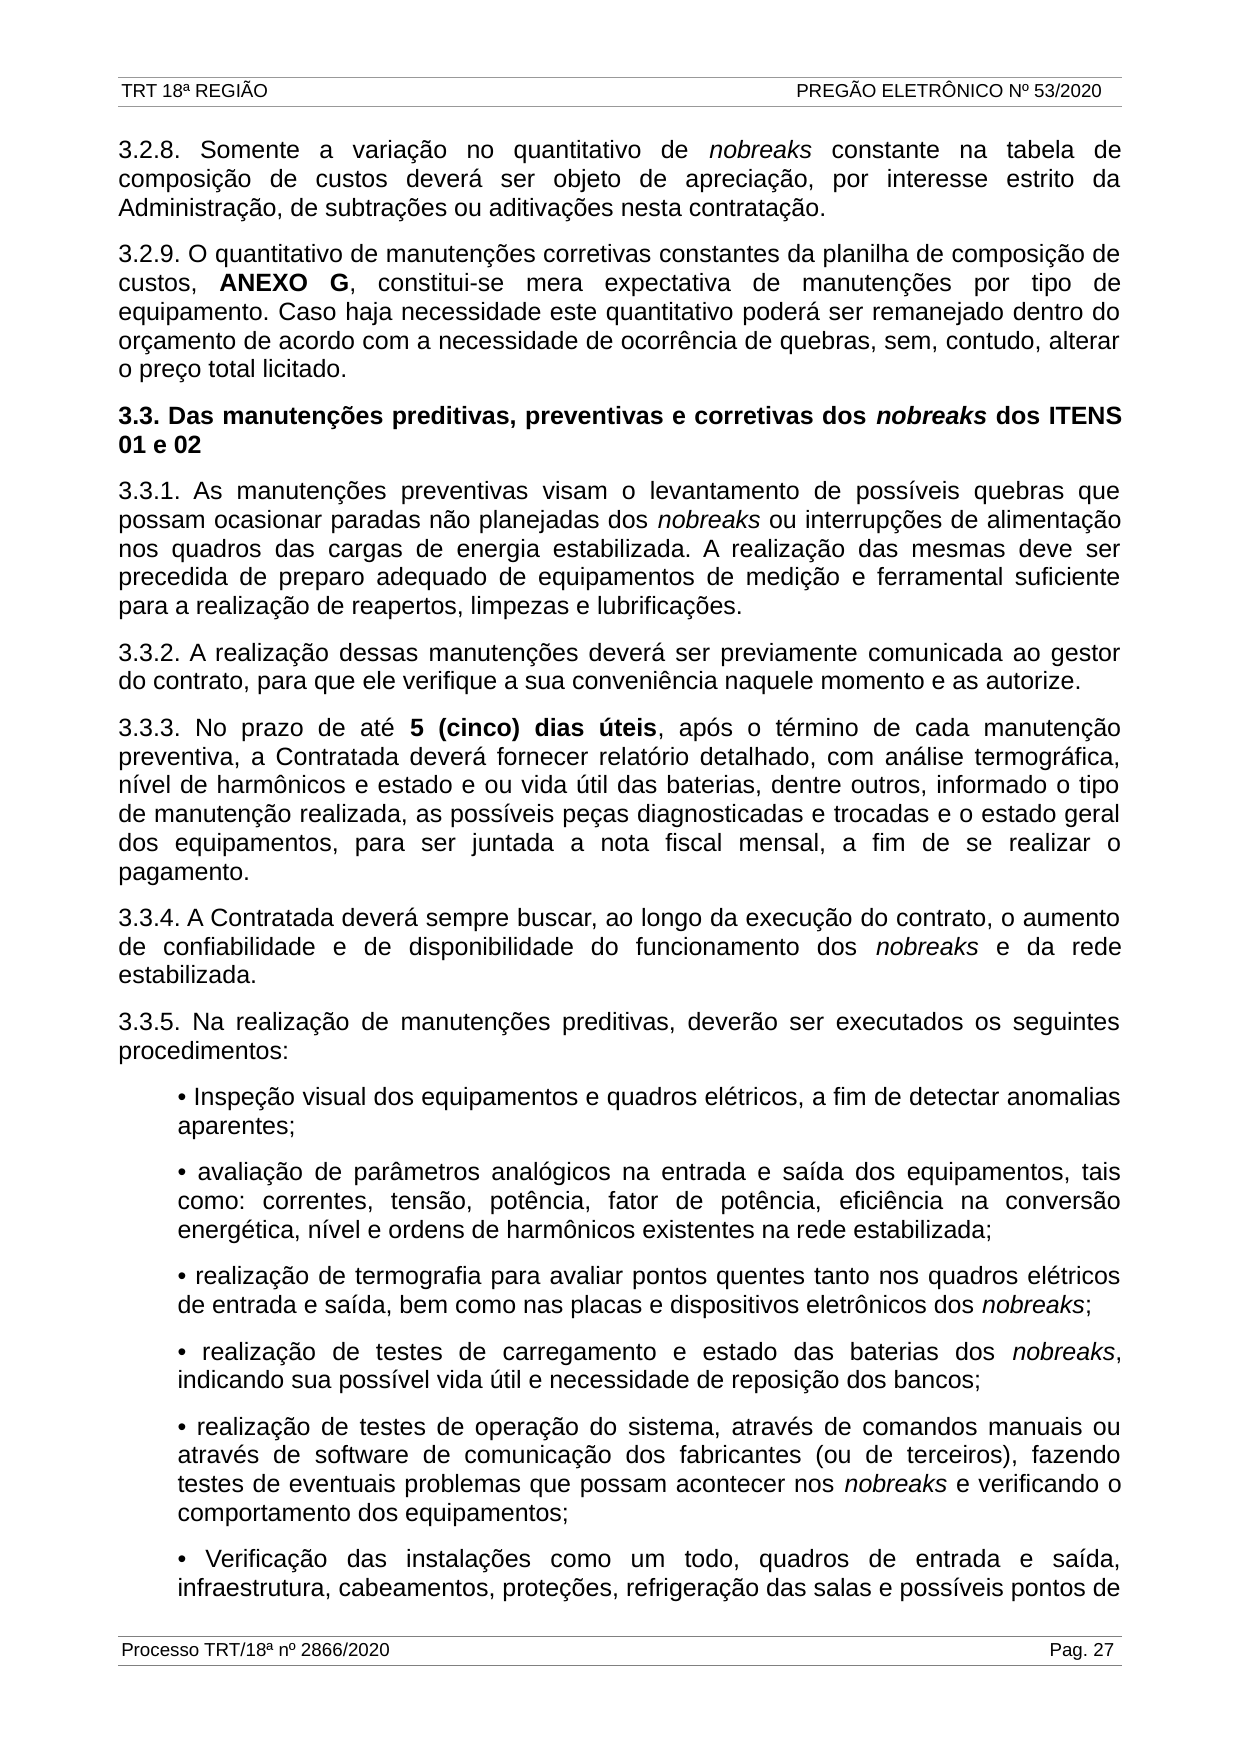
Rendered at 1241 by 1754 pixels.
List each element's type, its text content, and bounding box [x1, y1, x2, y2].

text 3.3.4. A Contratada deverá sempre buscar, ao longo da execução do contrato, o aumento de confiabilidade e de disponibilidade do funcionamento dos nobreaks e da rede estabilizada. [118, 903, 1122, 989]
text 3.3.5. Na realização de manutenções preditivas, deverão ser executados os seguintes procedimentos: [118, 1007, 1122, 1064]
text • realização de testes de operação do sistema, através de comandos manuais ou através de software de comunicação dos fabricantes (ou de terceiros), fazendo testes de eventuais problemas que possam acontecer nos nobreaks e verificando o comportamento dos equipamentos; [177, 1412, 1122, 1527]
text 3.2.8. Somente a variação no quantitativo de nobreaks constante na tabela de composição de custos deverá ser objeto de apreciação, por interesse estrito da Administração, de subtrações ou aditivações nesta contratação. [118, 136, 1122, 222]
text 3.2.9. O quantitativo de manutenções corretivas constantes da planilha de composição de custos, ANEXO G, constitui-se mera expectativa de manutenções por tipo de equipamento. Caso haja necessidade este quantitativo poderá ser remanejado dentro do orçamento de acordo com a necessidade de ocorrência de quebras, sem, contudo, alterar o preço total licitado. [118, 239, 1122, 383]
text • realização de termografia para avaliar pontos quentes tanto nos quadros elétricos de entrada e saída, bem como nas placas e dispositivos eletrônicos dos nobreaks; [177, 1261, 1122, 1319]
text • Inspeção visual dos equipamentos e quadros elétricos, a fim de detectar anomalias aparentes; [177, 1082, 1122, 1140]
text 3.3.1. As manutenções preventivas visam o levantamento de possíveis quebras que possam ocasionar paradas não planejadas dos nobreaks ou interrupções de alimentação nos quadros das cargas de energia estabilizada. A realização das mesmas deve ser precedida de preparo adequado de equipamentos de medição e ferramental suficiente para a realização de reapertos, limpezas e lubrificações. [118, 476, 1122, 620]
text • Verificação das instalações como um todo, quadros de entrada e saída, infraestrutura, cabeamentos, proteções, refrigeração das salas e possíveis pontos de [177, 1544, 1122, 1602]
text 3.3. Das manutenções preditivas, preventivas e corretivas dos nobreaks dos ITENS 01 e 02 [118, 401, 1122, 458]
text 3.3.3. No prazo de até 5 (cinco) dias úteis, após o término de cada manutenção preventiva, a Contratada deverá fornecer relatório detalhado, com análise termográfica, nível de harmônicos e estado e ou vida útil das baterias, dentre outros, informado o tipo de manutenção realizada, as possíveis peças diagnosticadas e trocadas e o estado geral dos equipamentos, para ser juntada a nota fiscal mensal, a fim de se realizar o pagamento. [118, 713, 1122, 885]
text • realização de testes de carregamento e estado das baterias dos nobreaks, indicando sua possível vida útil e necessidade de reposição dos bancos; [177, 1337, 1122, 1394]
text 3.3.2. A realização dessas manutenções deverá ser previamente comunicada ao gestor do contrato, para que ele verifique a sua conveniência naquele momento e as autorize. [118, 638, 1122, 695]
text • avaliação de parâmetros analógicos na entrada e saída dos equipamentos, tais como: correntes, tensão, potência, fator de potência, eficiência na conversão energética, nível e ordens de harmônicos existentes na rede estabilizada; [177, 1157, 1122, 1244]
